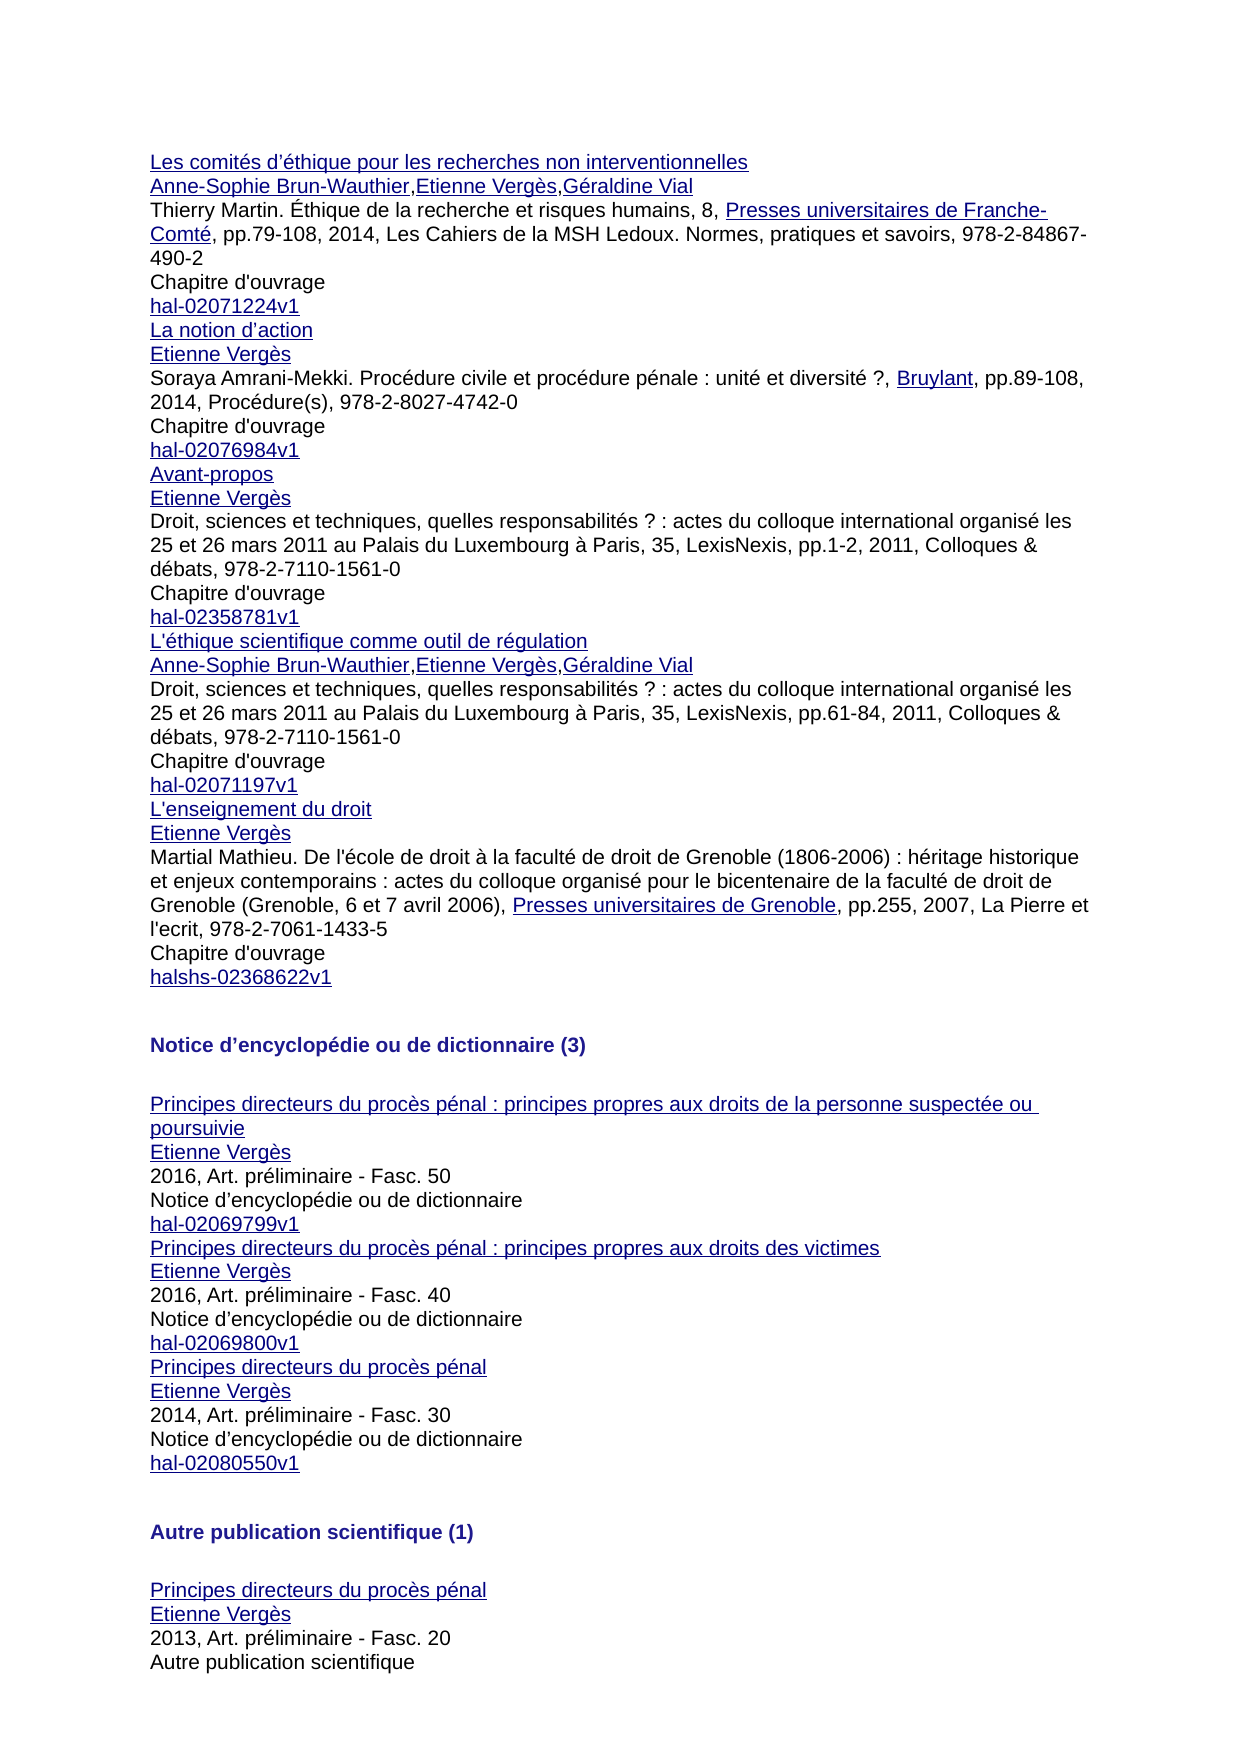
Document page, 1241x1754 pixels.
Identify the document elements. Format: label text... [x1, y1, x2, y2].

table_cell La notion d’action Etienne Vergès Soraya Amrani-Mekki. Procédure civile et procédure pénale : unité et diversité ?, Bruylant, pp.89-108, 2014, Procédure(s), 978-2-8027-4742-0 Chapitre d'ouvrage hal-02076984v1 [150, 318, 1090, 461]
table_cell Avant-propos Etienne Vergès Droit, sciences et techniques, quelles responsabilités ? : actes du colloque international organisé les 25 et 26 mars 2011 au Palais du Luxembourg à Paris, 35, LexisNexis, pp.1-2, 2011, Colloques & débats, 978-2-7110-1561-0 Chapitre d'ouvrage hal-02358781v1 [150, 461, 1090, 629]
table_cell L'éthique scientifique comme outil de régulation Anne-Sophie Brun-Wauthier,Etienne Vergès,Géraldine Vial Droit, sciences et techniques, quelles responsabilités ? : actes du colloque international organisé les 25 et 26 mars 2011 au Palais du Luxembourg à Paris, 35, LexisNexis, pp.61-84, 2011, Colloques & débats, 978-2-7110-1561-0 Chapitre d'ouvrage hal-02071197v1 [150, 629, 1090, 797]
subtitle Notice d’encyclopédie ou de dictionnaire (3) [150, 1033, 1090, 1057]
subtitle Autre publication scientifique (1) [150, 1520, 1090, 1544]
table_cell L'enseignement du droit Etienne Vergès Martial Mathieu. De l'école de droit à la faculté de droit de Grenoble (1806-2006) : héritage historique et enjeux contemporains : actes du colloque organisé pour le bicentenaire de la faculté de droit de Grenoble (Grenoble, 6 et 7 avril 2006), Presses universitaires de Grenoble, pp.255, 2007, La Pierre et l'ecrit, 978-2-7061-1433-5 Chapitre d'ouvrage halshs-02368622v1 [150, 797, 1090, 988]
table_cell Principes directeurs du procès pénal Etienne Vergès 2014, Art. préliminaire - Fasc. 30 Notice d’encyclopédie ou de dictionnaire hal-02080550v1 [150, 1355, 1090, 1475]
table_cell Les comités d’éthique pour les recherches non interventionnelles Anne-Sophie Brun-Wauthier,Etienne Vergès,Géraldine Vial Thierry Martin. Éthique de la recherche et risques humains, 8, Presses universitaires de Franche-Comté, pp.79-108, 2014, Les Cahiers de la MSH Ledoux. Normes, pratiques et savoirs, 978-2-84867-490-2 Chapitre d'ouvrage hal-02071224v1 [150, 150, 1090, 318]
table_header Principes directeurs du procès pénal Etienne Vergès 2013, Art. préliminaire - Fasc. 20 Autre publication scientifique [150, 1578, 1090, 1674]
table_cell Principes directeurs du procès pénal : principes propres aux droits des victimes Etienne Vergès 2016, Art. préliminaire - Fasc. 40 Notice d’encyclopédie ou de dictionnaire hal-02069800v1 [150, 1235, 1090, 1355]
table_header Principes directeurs du procès pénal : principes propres aux droits de la personne suspectée ou poursuivie Etienne Vergès 2016, Art. préliminaire - Fasc. 50 Notice d’encyclopédie ou de dictionnaire hal-02069799v1 [150, 1092, 1090, 1235]
